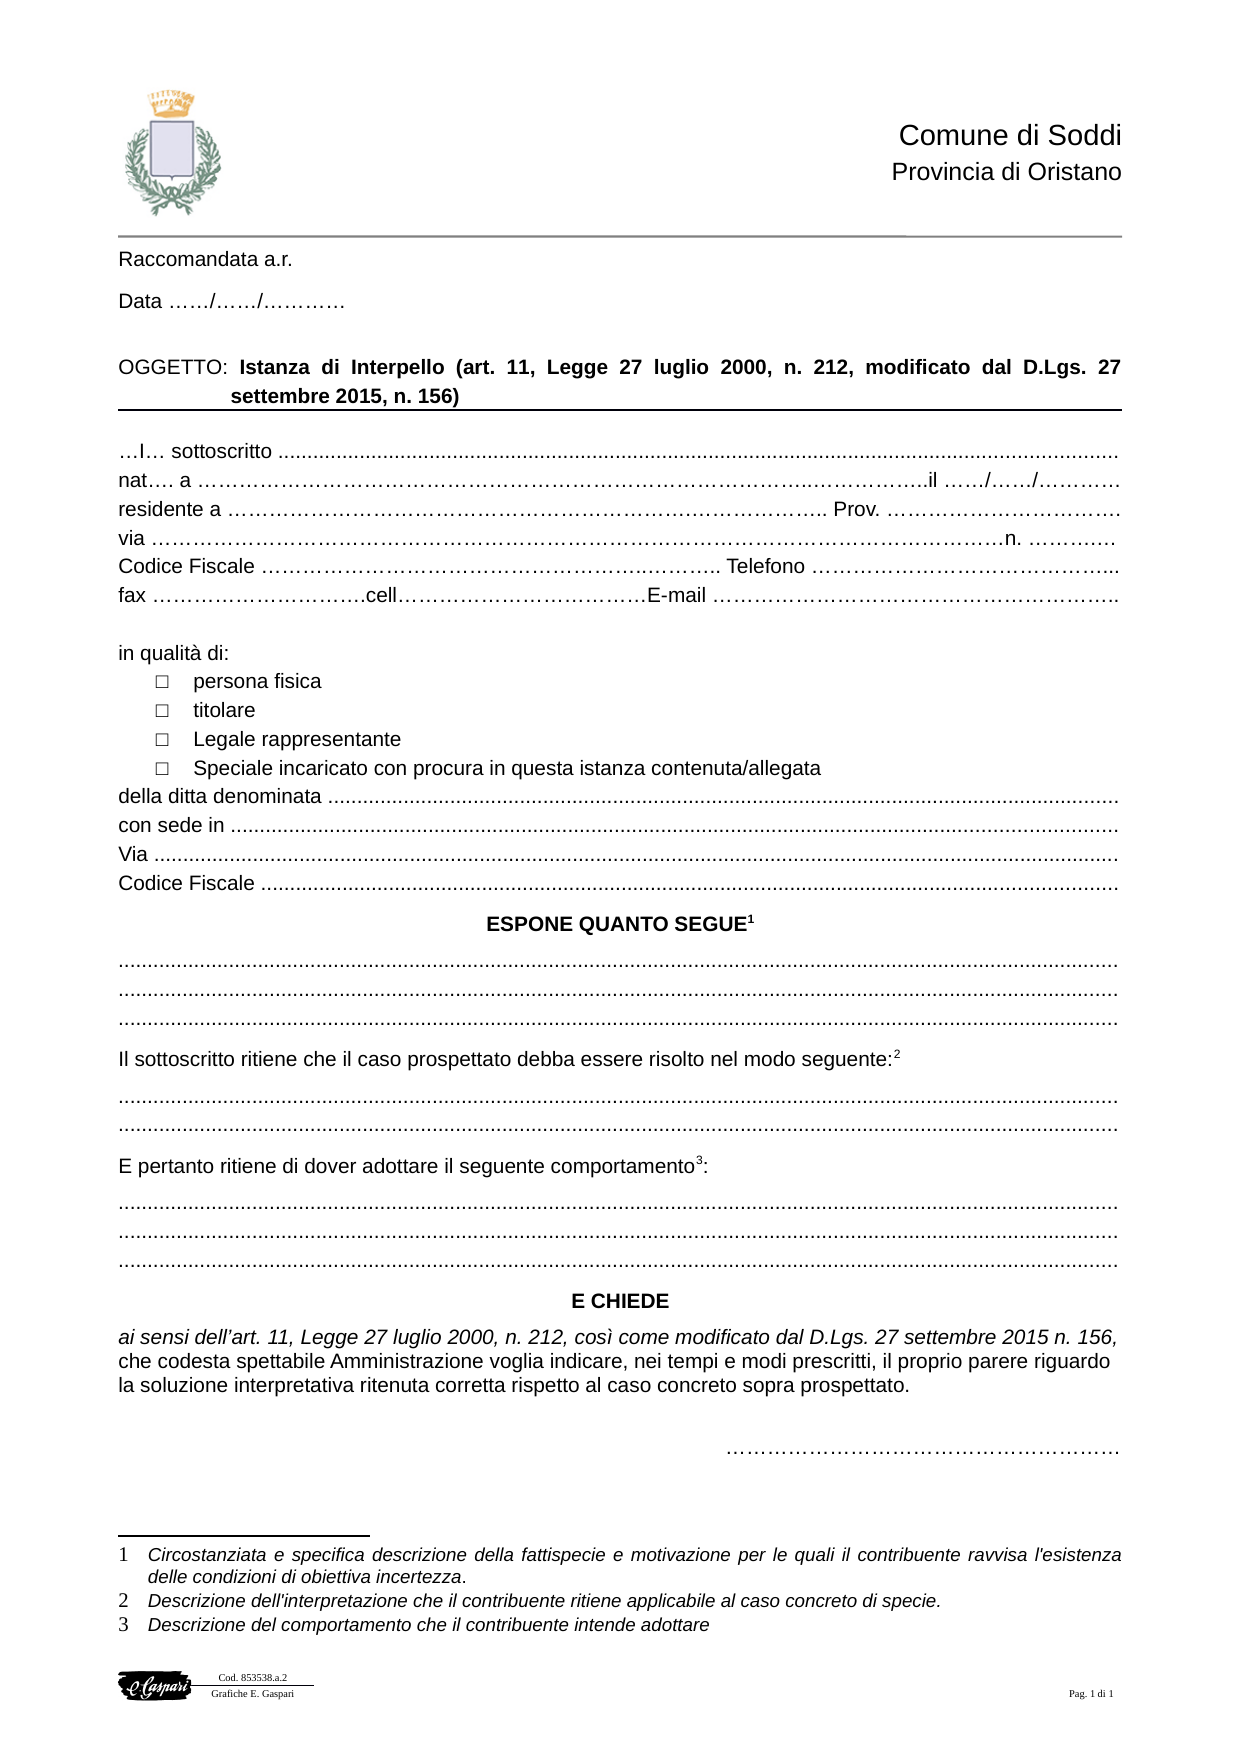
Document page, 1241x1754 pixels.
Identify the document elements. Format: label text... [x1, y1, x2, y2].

text Data ……/……/………… [118, 288, 1122, 312]
text Descrizione del comportamento che il contribuente intende adottare [118, 1612, 1122, 1636]
picture [122, 87, 224, 219]
text Comune di Soddi [224, 118, 1122, 152]
text E pertanto ritiene di dover adottare il seguente comportamento: [118, 1153, 1122, 1177]
text con sede in [118, 813, 1122, 837]
text della ditta denominata [118, 784, 1122, 808]
text ESPONE QUANTO SEGUE [118, 912, 1122, 936]
list Speciale incaricato con procura in questa istanza contenuta/allegata [156, 756, 1122, 779]
picture [117, 1670, 192, 1701]
text …I… sottoscritto [118, 439, 1122, 463]
text Descrizione dell'interpretazione che il contribuente ritiene applicabile al caso concreto di specie. [118, 1588, 1122, 1612]
text Raccomandata a.r. [118, 247, 1122, 271]
text via ……………………………………………………………………………………………………………n. ……….… [118, 526, 1122, 549]
text ai sensi dell’art. 11, Legge 27 luglio 2000, n. 212, così come modificato dal D.Lgs. 27 settembre 2015 n. 156, che codesta spettabile Amministrazione voglia indicare, nei tempi e modi prescritti, il proprio parere riguardo la soluzione interpretativa ritenuta corretta rispetto al caso concreto sopra prospettato. [118, 1325, 1122, 1397]
text Codice Fiscale [118, 871, 1122, 894]
list titolare [156, 698, 1122, 722]
text residente a ………………………………………………………….……………….. Prov. ……………………………. [118, 497, 1122, 521]
text Provincia di Oristano [224, 157, 1122, 185]
text in qualità di: [118, 641, 1122, 664]
text ………………………………………………… [723, 1434, 1122, 1458]
text Via [118, 842, 1122, 866]
text fax ………………………….cell………………………………E-mail ………………………………………………….. [118, 583, 1122, 607]
list Legale rappresentante [156, 727, 1122, 751]
text E CHIEDE [118, 1289, 1122, 1313]
text nat…. a ……………………………………………………………………………..……………..il ……/……/………… [118, 468, 1122, 492]
list persona fisica [156, 669, 1122, 693]
text OGGETTO: Istanza di Interpello (art. 11, Legge 27 luglio 2000, n. 212, modificato dal D.Lgs. 27 settembre 2015, n. 156) [118, 355, 1122, 409]
text Il sottoscritto ritiene che il caso prospettato debba essere risolto nel modo seguente: [118, 1047, 1122, 1071]
text Codice Fiscale ………………………………………………..……….. Telefono ……………………………………... [118, 554, 1122, 578]
text Circostanziata e specifica descrizione della fattispecie e motivazione per le quali il contribuente ravvisa l'esistenza delle condizioni di obiettiva incertezza. [118, 1542, 1122, 1588]
